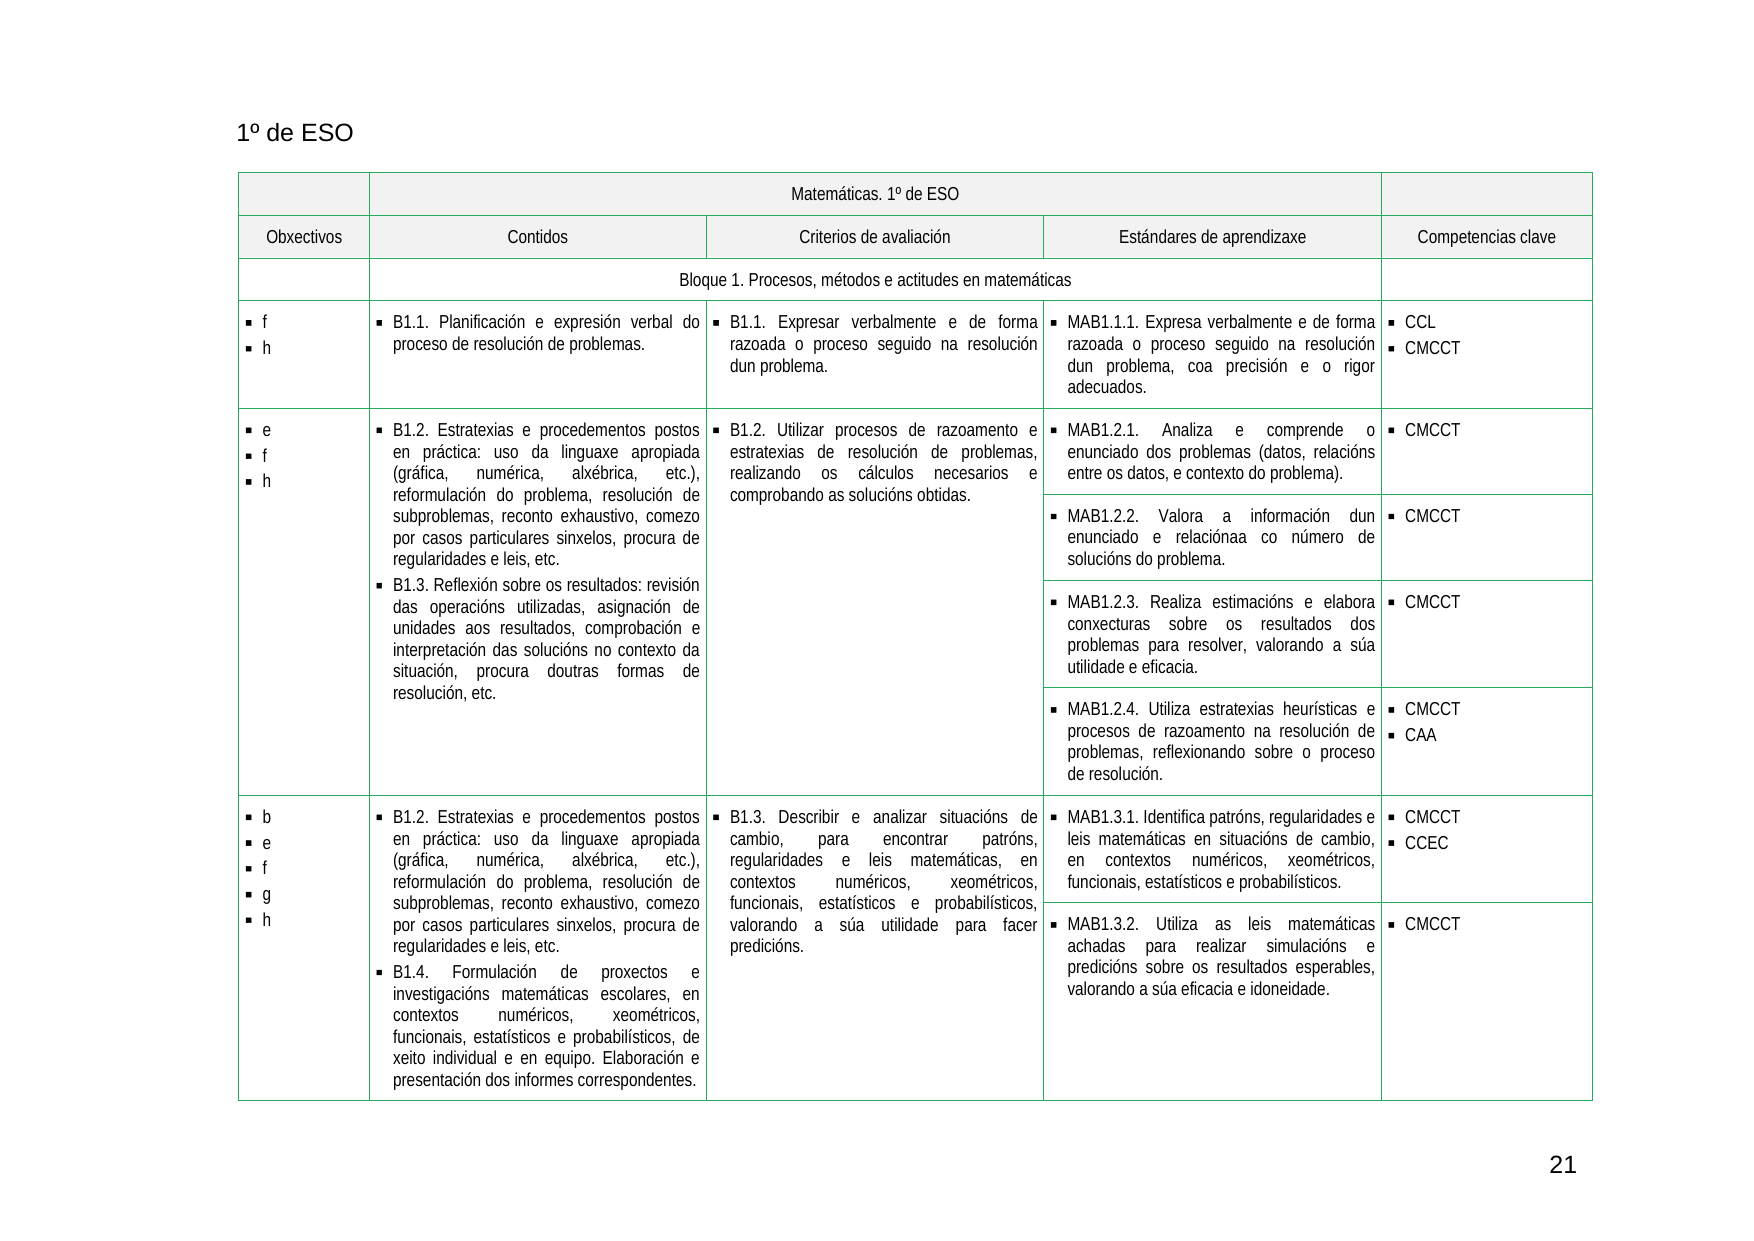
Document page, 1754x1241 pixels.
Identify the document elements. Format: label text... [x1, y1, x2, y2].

table_cell MAB1.2.2. Valora a información dun enunciado e relaciónaa co número de solucións do problema. [1044, 495, 1381, 580]
table_cell Obxectivos [239, 216, 369, 257]
table_cell [1382, 259, 1592, 300]
table_cell CMCCT [1382, 903, 1592, 1100]
table_cell e f h [239, 409, 369, 795]
table_header Matemáticas. 1º de ESO [370, 173, 1381, 215]
table_cell B1.1. Planificación e expresión verbal do proceso de resolución de problemas. [370, 301, 706, 408]
table_cell CCL CMCCT [1382, 301, 1592, 408]
table_cell CMCCT CCEC [1382, 796, 1592, 902]
table_cell Estándares de aprendizaxe [1044, 216, 1381, 257]
table_cell B1.2. Estratexias e procedementos postos en práctica: uso da linguaxe apropiada (gráfica, numérica, alxébrica, etc.), reformulación do problema, resolución de subproblemas, reconto exhaustivo, comezo por casos particulares sinxelos, procura de regularidades e leis, etc. B1.3. Reflexión sobre os resultados: revisión das operacións utilizadas, asignación de unidades aos resultados, comprobación e interpretación das solucións no contexto da situación, procura doutras formas de resolución, etc. [370, 409, 706, 795]
table_cell Competencias clave [1382, 216, 1592, 257]
table_cell B1.2. Utilizar procesos de razoamento e estratexias de resolución de problemas, realizando os cálculos necesarios e comprobando as solucións obtidas. [707, 409, 1043, 795]
table_cell MAB1.2.1. Analiza e comprende o enunciado dos problemas (datos, relacións entre os datos, e contexto do problema). [1044, 409, 1381, 494]
table_cell MAB1.2.3. Realiza estimacións e elabora conxecturas sobre os resultados dos problemas para resolver, valorando a súa utilidade e eficacia. [1044, 581, 1381, 687]
table_cell CMCCT CAA [1382, 688, 1592, 795]
table_cell Contidos [370, 216, 706, 257]
table_header [1382, 173, 1592, 215]
table_cell CMCCT [1382, 495, 1592, 580]
table_cell [239, 259, 369, 300]
table_cell f h [239, 301, 369, 408]
table_cell CMCCT [1382, 409, 1592, 494]
table_cell MAB1.1.1. Expresa verbalmente e de forma razoada o proceso seguido na resolución dun problema, coa precisión e o rigor adecuados. [1044, 301, 1381, 408]
table_header [239, 173, 369, 215]
table_cell MAB1.3.2. Utiliza as leis matemáticas achadas para realizar simulacións e predicións sobre os resultados esperables, valorando a súa eficacia e idoneidade. [1044, 903, 1381, 1100]
table_cell Criterios de avaliación [707, 216, 1043, 257]
table_cell B1.2. Estratexias e procedementos postos en práctica: uso da linguaxe apropiada (gráfica, numérica, alxébrica, etc.), reformulación do problema, resolución de subproblemas, reconto exhaustivo, comezo por casos particulares sinxelos, procura de regularidades e leis, etc. B1.4. Formulación de proxectos e investigacións matemáticas escolares, en contextos numéricos, xeométricos, funcionais, estatísticos e probabilísticos, de xeito individual e en equipo. Elaboración e presentación dos informes correspondentes. [370, 796, 706, 1100]
table_cell MAB1.3.1. Identifica patróns, regularidades e leis matemáticas en situacións de cambio, en contextos numéricos, xeométricos, funcionais, estatísticos e probabilísticos. [1044, 796, 1381, 902]
table_cell CMCCT [1382, 581, 1592, 687]
text 1º de ESO [236, 118, 1577, 147]
table_cell B1.3. Describir e analizar situacións de cambio, para encontrar patróns, regularidades e leis matemáticas, en contextos numéricos, xeométricos, funcionais, estatísticos e probabilísticos, valorando a súa utilidade para facer predicións. [707, 796, 1043, 1100]
table_cell MAB1.2.4. Utiliza estratexias heurísticas e procesos de razoamento na resolución de problemas, reflexionando sobre o proceso de resolución. [1044, 688, 1381, 795]
table_cell Bloque 1. Procesos, métodos e actitudes en matemáticas [370, 259, 1381, 300]
table_cell B1.1. Expresar verbalmente e de forma razoada o proceso seguido na resolución dun problema. [707, 301, 1043, 408]
table_cell b e f g h [239, 796, 369, 1100]
